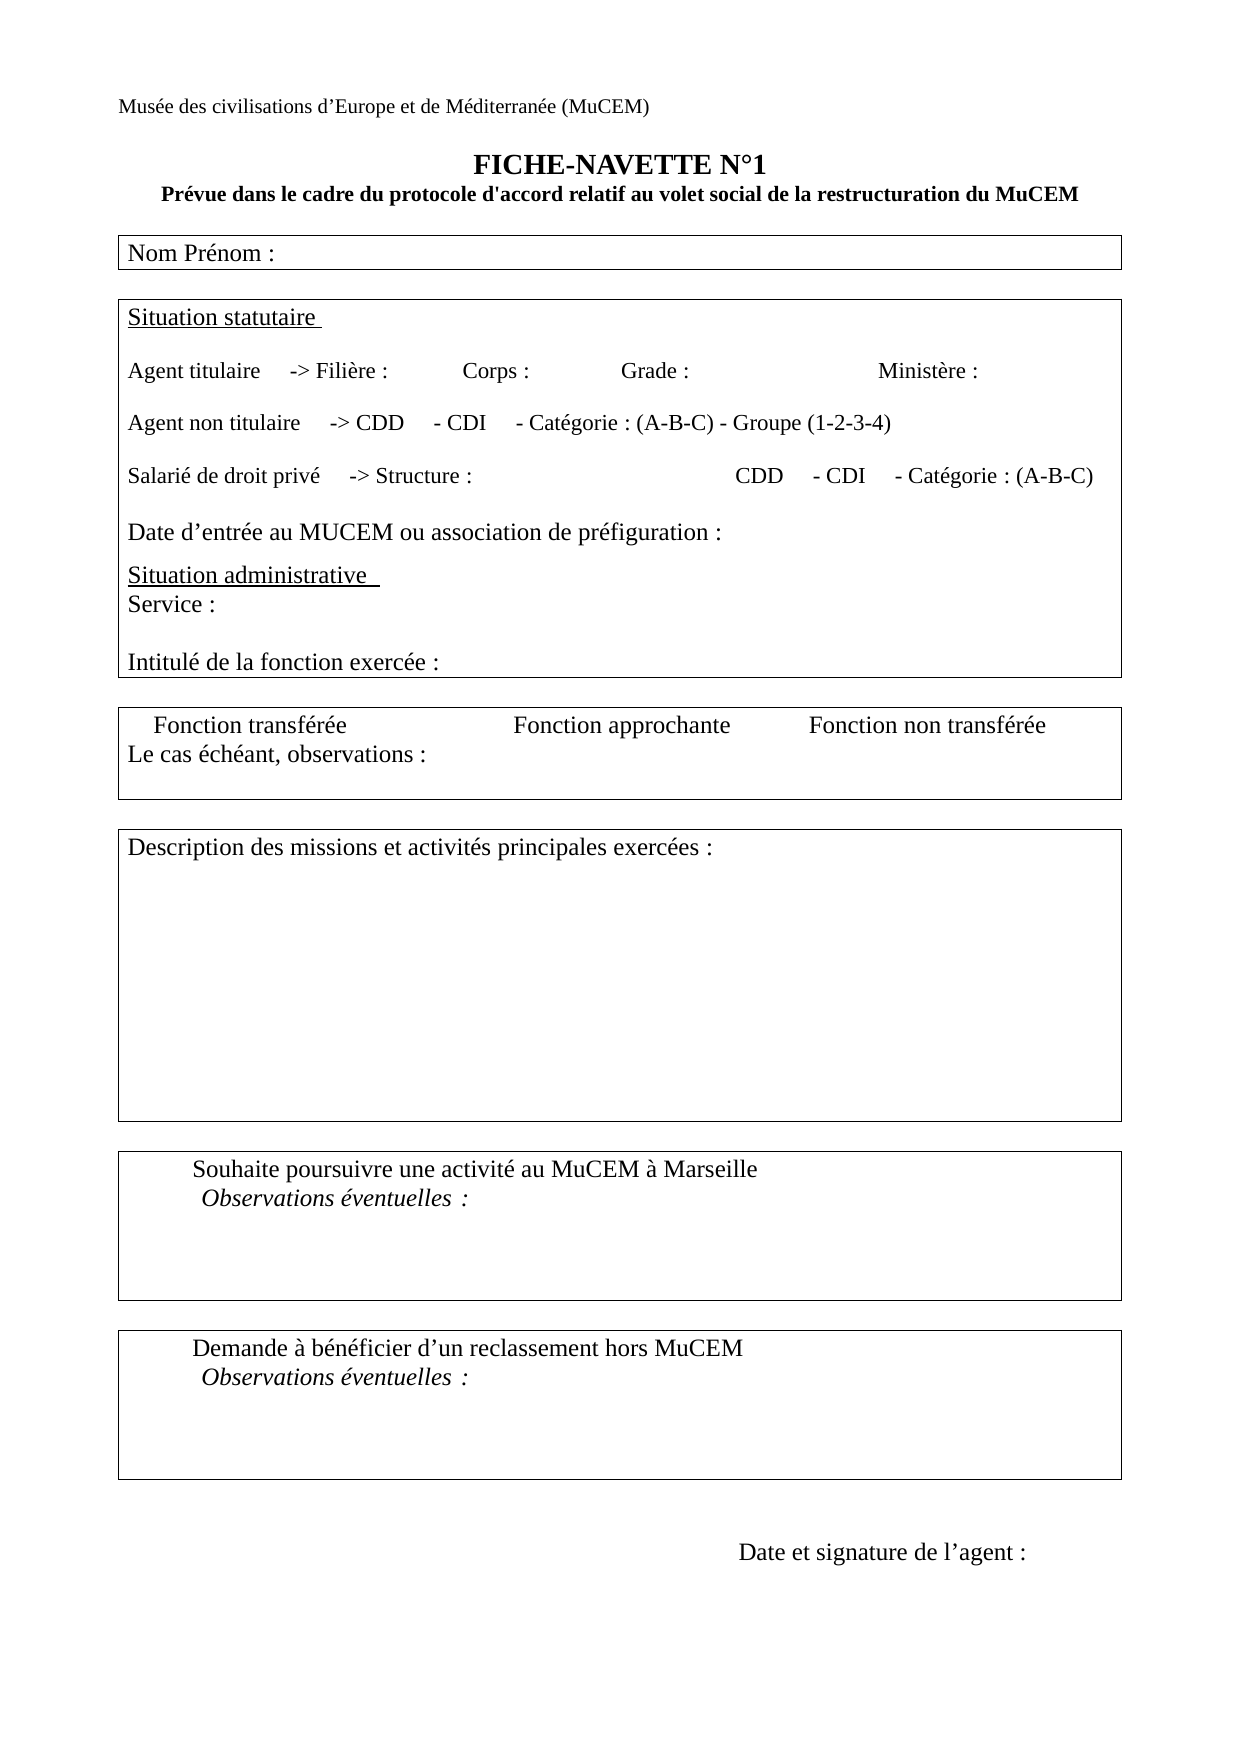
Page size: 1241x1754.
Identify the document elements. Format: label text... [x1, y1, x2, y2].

text  Souhaite poursuivre une activité au MuCEM à Marseille [119, 1152, 1121, 1180]
text  Demande à bénéficier d’un reclassement hors MuCEM [119, 1331, 1121, 1358]
text Le cas échéant, observations : [119, 736, 1121, 768]
text Agent non titulaire  -> CDD  - CDI  - Catégorie : (A-B-C) - Groupe (1-2-3-4) [119, 406, 1121, 436]
text Observations éventuelles : [119, 1358, 1121, 1390]
text Description des missions et activités principales exercées : [119, 830, 1121, 860]
text Musée des civilisations d’Europe et de Méditerranée (MuCEM) [118, 94, 1122, 118]
text Date d’entrée au MUCEM ou association de préfiguration : [119, 514, 1121, 546]
text Prévue dans le cadre du protocole d'accord relatif au volet social de la restructuration du MuCEM [118, 181, 1122, 206]
text Intitulé de la fonction exercée : [119, 643, 1121, 677]
text Nom Prénom : [119, 236, 1121, 269]
text Agent titulaire  -> Filière : Corps : Grade : Ministère : [119, 353, 1121, 383]
text Service : [119, 586, 1121, 618]
subtitle FICHE-NAVETTE N°1 [118, 147, 1122, 181]
text Salarié de droit privé  -> Structure : CDD  - CDI  - Catégorie : (A-B-C) [119, 459, 1121, 488]
text  Fonction transférée  Fonction approchante  Fonction non transférée [119, 708, 1121, 736]
text Observations éventuelles : [119, 1180, 1121, 1212]
subtitle Date et signature de l’agent : [664, 1537, 1122, 1566]
subtitle Situation statutaire [119, 300, 1121, 330]
subtitle Situation administrative [119, 557, 1121, 586]
